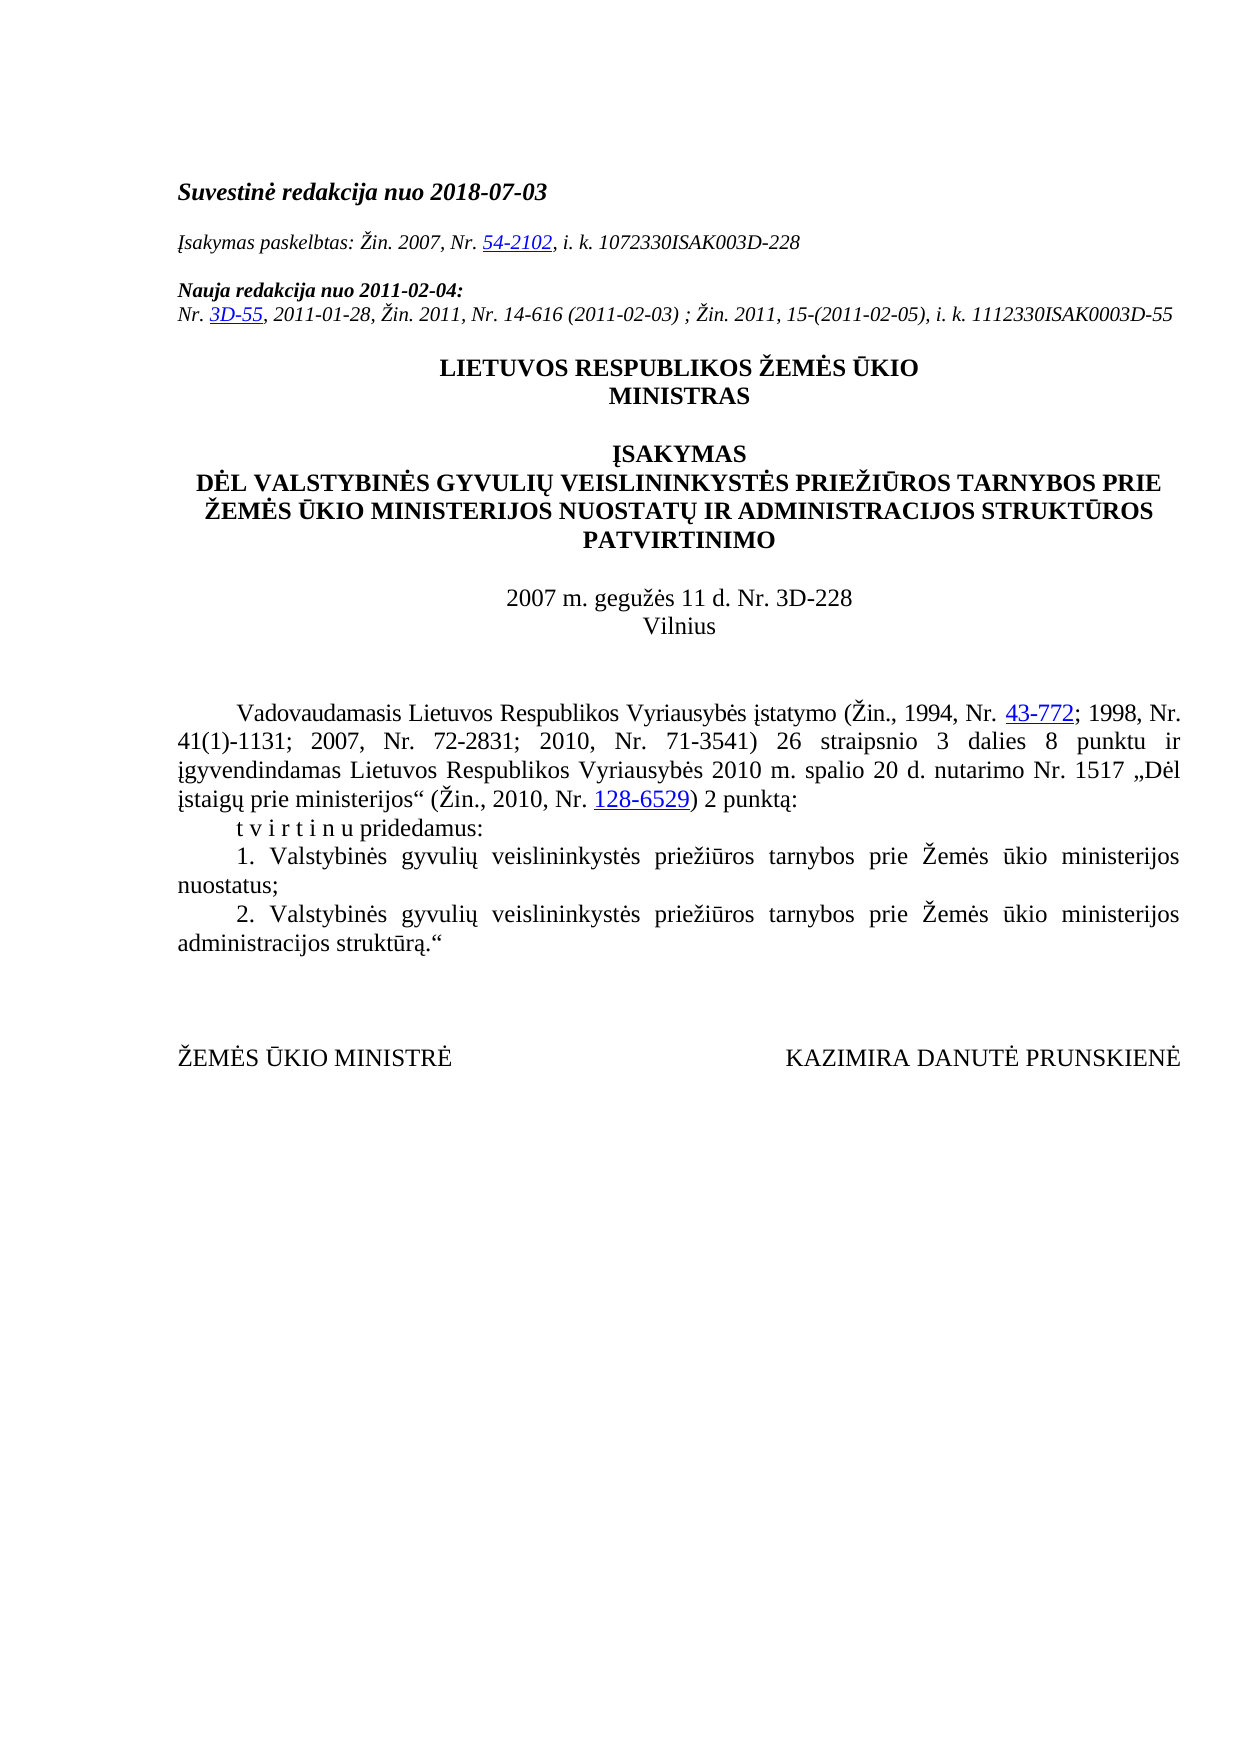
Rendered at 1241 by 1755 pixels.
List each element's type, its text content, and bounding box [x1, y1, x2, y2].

text DĖL VALSTYBINĖS GYVULIŲ VEISLININKYSTĖS PRIEŽIŪROS TARNYBOS PRIE ŽEMĖS ŪKIO MINISTERIJOS NUOSTATŲ IR ADMINISTRACIJOS STRUKTŪROS PATVIRTINIMO [177, 468, 1181, 554]
text Nauja redakcija nuo 2011-02-04: [177, 278, 1181, 302]
text Vilnius [177, 611, 1181, 640]
text ĮSAKYMAS [177, 439, 1181, 468]
text Įsakymas paskelbtas: Žin. 2007, Nr. 54-2102, i. k. 1072330ISAK003D-228 [177, 230, 1181, 254]
text MINISTRAS [177, 381, 1181, 410]
text t v i r t i n u pridedamus: [177, 813, 1181, 841]
text LIETUVOS RESPUBLIKOS ŽEMĖS ŪKIO [177, 353, 1181, 381]
text Suvestinė redakcija nuo 2018-07-03 [177, 177, 1181, 206]
text Nr. 3D-55, 2011-01-28, Žin. 2011, Nr. 14-616 (2011-02-03) ; Žin. 2011, 15-(2011-02-05), i. k. 1112330ISAK0003D-55 [177, 302, 1181, 326]
text 2007 m. gegužės 11 d. Nr. 3D-228 [177, 583, 1181, 611]
text 1. Valstybinės gyvulių veislininkystės priežiūros tarnybos prie Žemės ūkio ministerijos nuostatus; [177, 841, 1181, 899]
text 2. Valstybinės gyvulių veislininkystės priežiūros tarnybos prie Žemės ūkio ministerijos administracijos struktūrą.“ [177, 899, 1181, 956]
text ŽEMĖS ŪKIO MINISTRĖ KAZIMIRA DANUTĖ PRUNSKIENĖ [177, 1043, 1181, 1071]
text Vadovaudamasis Lietuvos Respublikos Vyriausybės įstatymo (Žin., 1994, Nr. 43-772; 1998, Nr. 41(1)-1131; 2007, Nr. 72-2831; 2010, Nr. 71-3541) 26 straipsnio 3 dalies 8 punktu ir įgyvendindamas Lietuvos Respublikos Vyriausybės 2010 m. spalio 20 d. nutarimo Nr. 1517 „Dėl įstaigų prie ministerijos“ (Žin., 2010, Nr. 128-6529) 2 punktą: [177, 698, 1181, 813]
